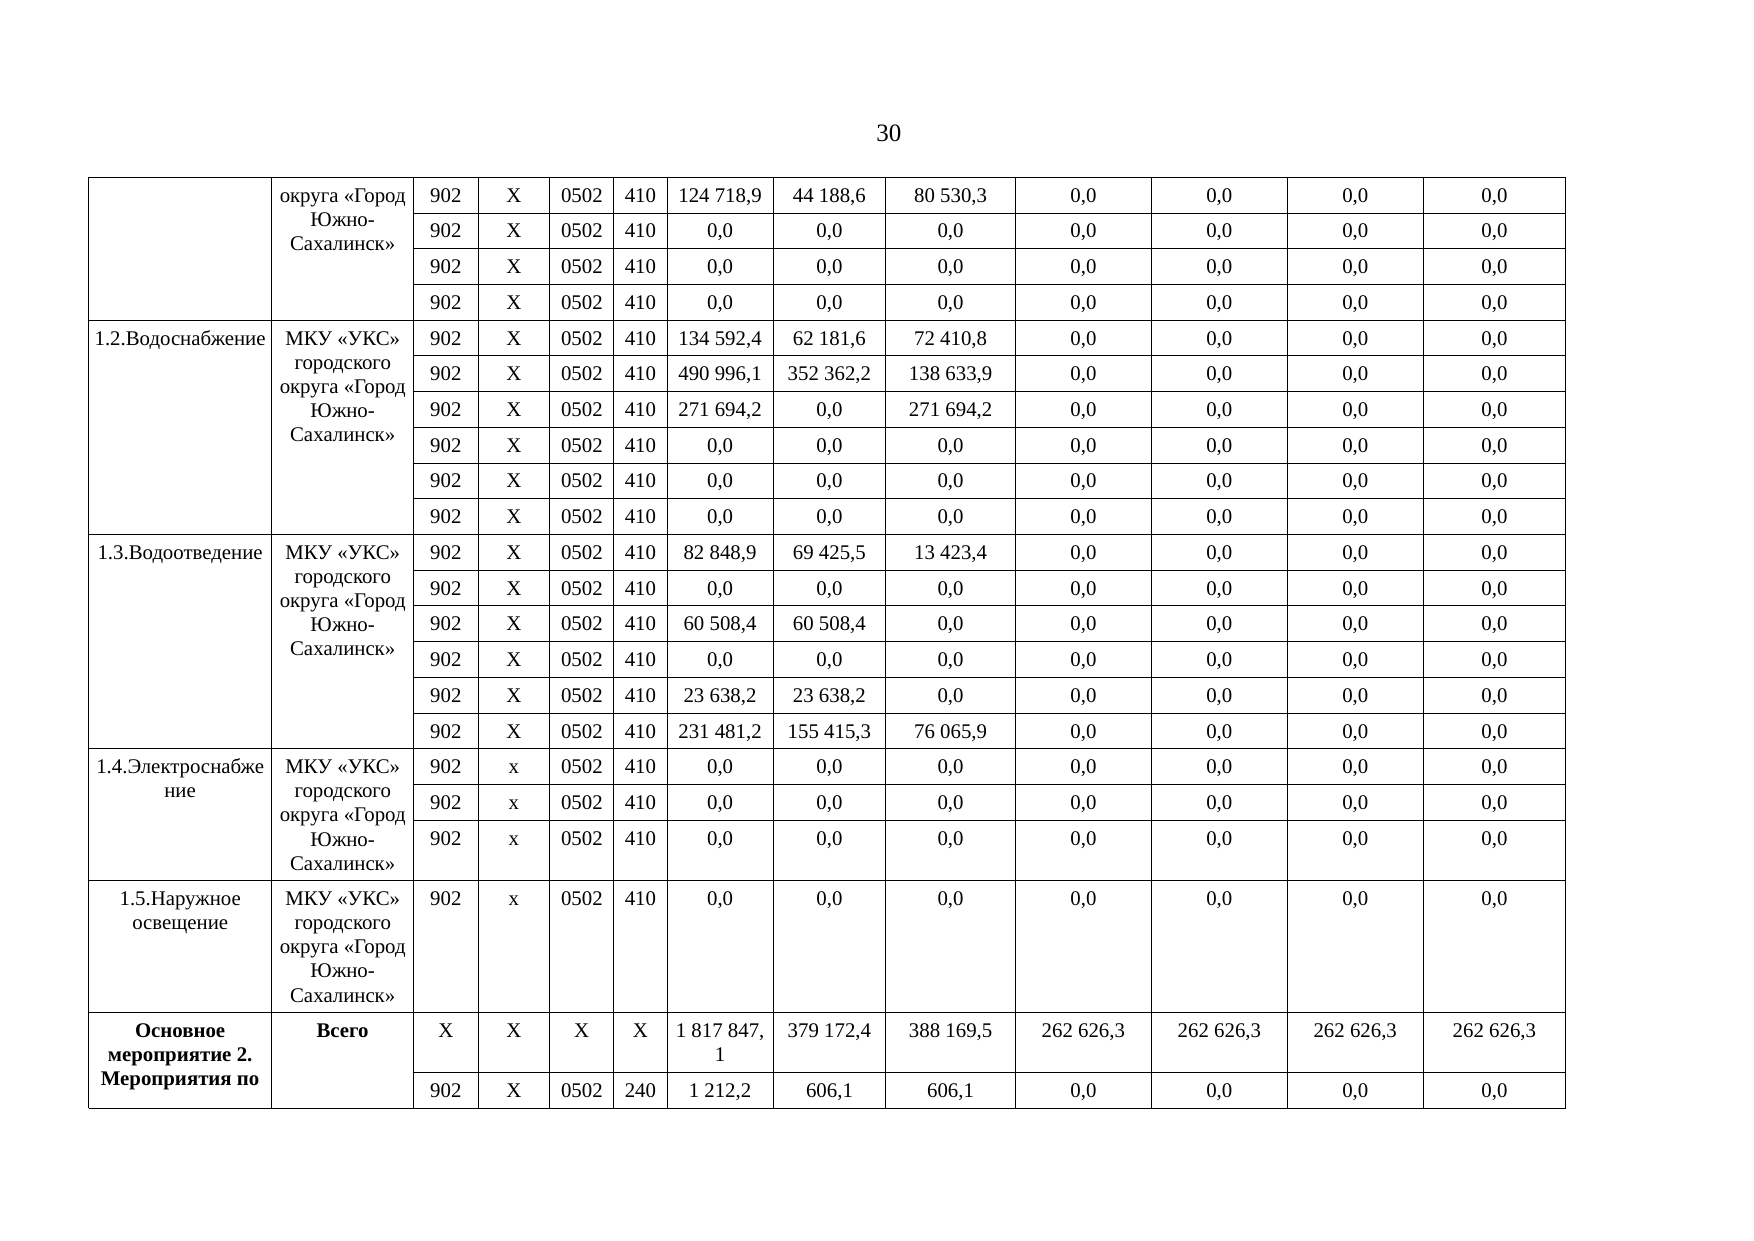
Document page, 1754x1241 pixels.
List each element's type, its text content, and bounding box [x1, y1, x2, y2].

table_cell 44 188,6 [774, 178, 885, 212]
table_cell 0502 [550, 464, 613, 498]
table_cell 0,0 [1152, 178, 1287, 212]
table_cell X [479, 249, 549, 284]
table_cell 0,0 [1016, 642, 1151, 677]
table_cell 0,0 [1152, 321, 1287, 355]
table_cell 23 638,2 [668, 678, 773, 713]
table_cell Х [414, 1013, 478, 1072]
table_cell 0502 [550, 499, 613, 534]
table_cell 1 212,2 [668, 1073, 773, 1108]
table_cell X [479, 535, 549, 570]
table_cell 0,0 [1016, 714, 1151, 748]
table_cell 902 [414, 321, 478, 355]
table_cell 0,0 [1016, 214, 1151, 248]
table_cell 410 [614, 321, 667, 355]
table_cell 410 [614, 881, 667, 1012]
table_cell 0,0 [886, 571, 1015, 605]
table_cell 240 [614, 1073, 667, 1108]
table_cell 0,0 [886, 499, 1015, 534]
table_cell 76 065,9 [886, 714, 1015, 748]
table_cell 902 [414, 749, 478, 784]
table_cell 0,0 [1152, 1073, 1287, 1108]
table_cell 0,0 [1288, 606, 1423, 641]
table_cell Х [550, 1013, 613, 1072]
table_cell 0,0 [886, 749, 1015, 784]
table_cell X [479, 428, 549, 462]
table_cell X [479, 214, 549, 248]
table_cell 0,0 [1288, 214, 1423, 248]
table_cell 0,0 [1152, 356, 1287, 391]
table_cell 410 [614, 821, 667, 880]
table_cell х [479, 785, 549, 820]
table_cell 410 [614, 285, 667, 319]
table_cell 0,0 [1424, 356, 1565, 391]
table_cell 0,0 [668, 881, 773, 1012]
table_cell 0502 [550, 1073, 613, 1108]
table_cell 0,0 [1288, 535, 1423, 570]
table_cell 262 626,3 [1288, 1013, 1423, 1072]
table_cell 0,0 [1288, 321, 1423, 355]
table_cell 410 [614, 714, 667, 748]
table_cell 0,0 [1424, 392, 1565, 427]
table_cell 72 410,8 [886, 321, 1015, 355]
table_cell 902 [414, 678, 478, 713]
table_cell 0502 [550, 821, 613, 880]
table_cell 155 415,3 [774, 714, 885, 748]
table_cell 0,0 [1288, 464, 1423, 498]
table_cell х [479, 749, 549, 784]
table_cell 0502 [550, 178, 613, 212]
table_cell 0,0 [774, 392, 885, 427]
table_cell 0,0 [1152, 714, 1287, 748]
table_cell 0,0 [1016, 249, 1151, 284]
table_cell 410 [614, 785, 667, 820]
table_cell 0,0 [668, 464, 773, 498]
table_cell 0,0 [1152, 464, 1287, 498]
table_cell 0,0 [1152, 571, 1287, 605]
table_cell 0,0 [1152, 606, 1287, 641]
table_cell 0,0 [774, 881, 885, 1012]
table_cell 410 [614, 392, 667, 427]
table_cell 134 592,4 [668, 321, 773, 355]
table_cell 0,0 [1152, 678, 1287, 713]
table_cell 0,0 [1424, 214, 1565, 248]
table_cell 0,0 [886, 642, 1015, 677]
table_cell 0,0 [1424, 821, 1565, 880]
table_cell 902 [414, 1073, 478, 1108]
table_cell 0,0 [1016, 785, 1151, 820]
table_cell X [479, 356, 549, 391]
table_cell 606,1 [886, 1073, 1015, 1108]
table_cell 0,0 [1152, 428, 1287, 462]
table_cell 410 [614, 214, 667, 248]
table_cell 0,0 [1424, 642, 1565, 677]
table_cell 902 [414, 881, 478, 1012]
table_cell 0502 [550, 714, 613, 748]
table_cell 0,0 [1016, 678, 1151, 713]
table_cell 379 172,4 [774, 1013, 885, 1072]
table_cell 0,0 [1424, 606, 1565, 641]
table_cell 0,0 [1016, 428, 1151, 462]
table_cell 0,0 [1288, 642, 1423, 677]
table_cell 262 626,3 [1424, 1013, 1565, 1072]
table_cell 0,0 [1016, 392, 1151, 427]
table_cell 0,0 [1016, 499, 1151, 534]
table_cell 0502 [550, 535, 613, 570]
table_cell 0,0 [1152, 499, 1287, 534]
table_cell X [479, 499, 549, 534]
table_cell 0,0 [774, 499, 885, 534]
table_cell 410 [614, 606, 667, 641]
table_cell 0502 [550, 881, 613, 1012]
table_cell 0,0 [1424, 1073, 1565, 1108]
table_cell Всего [272, 1013, 413, 1108]
table_cell 0,0 [1016, 571, 1151, 605]
table_cell 262 626,3 [1016, 1013, 1151, 1072]
table_cell 902 [414, 642, 478, 677]
table_cell 0,0 [1288, 571, 1423, 605]
table_cell 0,0 [774, 642, 885, 677]
table_cell х [479, 881, 549, 1012]
table_cell 0,0 [1288, 785, 1423, 820]
table_cell 0,0 [1016, 321, 1151, 355]
table_cell 0,0 [1152, 285, 1287, 319]
table_cell 0,0 [1288, 1073, 1423, 1108]
table_cell 1.2.Водоснабжение [89, 321, 271, 534]
table_cell 0,0 [1424, 178, 1565, 212]
table_cell 0,0 [668, 214, 773, 248]
table_cell 0,0 [668, 499, 773, 534]
table_cell МКУ «УКС» городского округа «Город Южно-Сахалинск» [272, 535, 413, 748]
table_cell X [479, 178, 549, 212]
table_cell 0,0 [1424, 285, 1565, 319]
table_cell 0502 [550, 356, 613, 391]
table_cell 0,0 [886, 214, 1015, 248]
table_cell X [479, 464, 549, 498]
table_cell 0,0 [774, 749, 885, 784]
table_cell 0502 [550, 571, 613, 605]
table_cell 0,0 [668, 642, 773, 677]
table_cell Основное мероприятие 2. Мероприятия по [89, 1013, 271, 1108]
table_cell 138 633,9 [886, 356, 1015, 391]
table_cell 0,0 [1424, 428, 1565, 462]
table_cell 352 362,2 [774, 356, 885, 391]
table_cell 410 [614, 535, 667, 570]
table_cell 0,0 [668, 285, 773, 319]
table_cell 0,0 [1424, 571, 1565, 605]
table_cell 0,0 [1288, 678, 1423, 713]
table_cell 0,0 [1288, 178, 1423, 212]
table_cell X [479, 606, 549, 641]
table_cell 1.5.Наружное освещение [89, 881, 271, 1012]
table_cell 0,0 [774, 249, 885, 284]
table_cell X [479, 321, 549, 355]
table_cell 0,0 [1288, 881, 1423, 1012]
table_cell 0,0 [1424, 714, 1565, 748]
table_cell 60 508,4 [774, 606, 885, 641]
table_cell МКУ «УКС» городского округа «Город Южно-Сахалинск» [272, 321, 413, 534]
table_cell 0502 [550, 392, 613, 427]
table_cell 0,0 [1152, 642, 1287, 677]
table_cell 0,0 [1288, 428, 1423, 462]
table_cell х [479, 821, 549, 880]
table_cell 0,0 [1424, 499, 1565, 534]
table_cell 410 [614, 464, 667, 498]
table_cell 0,0 [886, 678, 1015, 713]
table_cell 0,0 [668, 249, 773, 284]
table_cell 0,0 [1288, 749, 1423, 784]
table_cell 410 [614, 678, 667, 713]
table_cell 0,0 [774, 214, 885, 248]
table_cell 0,0 [1424, 321, 1565, 355]
table_cell 0,0 [1424, 678, 1565, 713]
table_cell 902 [414, 464, 478, 498]
table_cell X [479, 1073, 549, 1108]
table_cell 902 [414, 214, 478, 248]
table_cell Х [614, 1013, 667, 1072]
table_cell 0,0 [1288, 714, 1423, 748]
table_cell 0,0 [886, 285, 1015, 319]
table_cell 0,0 [1424, 881, 1565, 1012]
table_cell 0,0 [1424, 535, 1565, 570]
table_cell 902 [414, 571, 478, 605]
table_cell 0,0 [668, 785, 773, 820]
table_cell X [479, 392, 549, 427]
table_cell 1.4.Электроснабжение [89, 749, 271, 880]
table_cell 23 638,2 [774, 678, 885, 713]
table_cell 410 [614, 749, 667, 784]
table_cell 271 694,2 [886, 392, 1015, 427]
table_cell 0,0 [1424, 249, 1565, 284]
table_cell X [479, 678, 549, 713]
table_cell 0,0 [1288, 356, 1423, 391]
table_cell 0,0 [1152, 214, 1287, 248]
table_cell 0,0 [1152, 785, 1287, 820]
table_cell 902 [414, 714, 478, 748]
table_cell 0,0 [1152, 392, 1287, 427]
table_cell 902 [414, 285, 478, 319]
table_cell 0,0 [1288, 249, 1423, 284]
table_cell 0,0 [1424, 749, 1565, 784]
table_cell 0,0 [886, 881, 1015, 1012]
table_cell 0,0 [886, 821, 1015, 880]
table_cell 0502 [550, 785, 613, 820]
table_cell X [479, 714, 549, 748]
table_cell 13 423,4 [886, 535, 1015, 570]
table_cell 231 481,2 [668, 714, 773, 748]
table_cell 0,0 [1152, 749, 1287, 784]
table_cell 0,0 [1016, 606, 1151, 641]
table_cell 0,0 [1152, 821, 1287, 880]
table_cell 410 [614, 499, 667, 534]
table_cell 0,0 [1016, 881, 1151, 1012]
table_cell 271 694,2 [668, 392, 773, 427]
table_cell 69 425,5 [774, 535, 885, 570]
table_cell 0,0 [668, 428, 773, 462]
table_cell 410 [614, 178, 667, 212]
table_cell 0502 [550, 678, 613, 713]
table_cell 0,0 [774, 428, 885, 462]
table_cell 0,0 [1016, 356, 1151, 391]
table_cell 0,0 [668, 749, 773, 784]
table_cell 0,0 [886, 606, 1015, 641]
table_cell 0,0 [886, 464, 1015, 498]
table_cell 0502 [550, 642, 613, 677]
table_cell 80 530,3 [886, 178, 1015, 212]
table_cell 902 [414, 785, 478, 820]
table_cell 902 [414, 249, 478, 284]
table_cell 0502 [550, 321, 613, 355]
table_cell 902 [414, 392, 478, 427]
table_cell 0,0 [1424, 785, 1565, 820]
table_cell 1 817 847,1 [668, 1013, 773, 1072]
table_cell 410 [614, 642, 667, 677]
table_cell 388 169,5 [886, 1013, 1015, 1072]
table_cell 410 [614, 428, 667, 462]
table_cell МКУ «УКС» городского округа «Город Южно-Сахалинск» [272, 749, 413, 880]
table_cell [89, 178, 271, 319]
table_cell 0,0 [1152, 249, 1287, 284]
table_cell 62 181,6 [774, 321, 885, 355]
table_cell 0502 [550, 749, 613, 784]
table_cell 902 [414, 606, 478, 641]
table_cell 0,0 [1016, 821, 1151, 880]
table_cell X [479, 285, 549, 319]
table_cell 0,0 [1016, 178, 1151, 212]
table_cell 410 [614, 571, 667, 605]
table_cell 124 718,9 [668, 178, 773, 212]
table_cell 0,0 [774, 285, 885, 319]
table_cell 490 996,1 [668, 356, 773, 391]
table_cell 262 626,3 [1152, 1013, 1287, 1072]
table_cell 82 848,9 [668, 535, 773, 570]
table_cell 0,0 [1152, 535, 1287, 570]
table_cell 0,0 [774, 464, 885, 498]
table_cell 902 [414, 178, 478, 212]
table_cell 902 [414, 356, 478, 391]
table_cell 0,0 [1288, 499, 1423, 534]
table_cell X [479, 571, 549, 605]
table_cell 0,0 [774, 785, 885, 820]
table_cell 902 [414, 821, 478, 880]
table_cell 0,0 [668, 821, 773, 880]
table_cell округа «Город Южно-Сахалинск» [272, 178, 413, 319]
table_cell 0,0 [774, 821, 885, 880]
table_cell X [479, 642, 549, 677]
table_cell 0,0 [886, 249, 1015, 284]
table_cell 0,0 [1288, 285, 1423, 319]
table_cell 0,0 [1016, 464, 1151, 498]
table_cell 0,0 [1288, 821, 1423, 880]
table_cell 902 [414, 428, 478, 462]
table_cell 0,0 [1152, 881, 1287, 1012]
table_cell 0,0 [1016, 285, 1151, 319]
table_cell 902 [414, 535, 478, 570]
table_cell 0,0 [1016, 1073, 1151, 1108]
table_cell 0502 [550, 428, 613, 462]
table_cell 0,0 [886, 785, 1015, 820]
table_cell МКУ «УКС» городского округа «Город Южно-Сахалинск» [272, 881, 413, 1012]
table_cell 410 [614, 249, 667, 284]
table_cell 410 [614, 356, 667, 391]
table_cell 0502 [550, 606, 613, 641]
table_cell 0,0 [1016, 749, 1151, 784]
table_cell 0502 [550, 285, 613, 319]
table_cell 0502 [550, 214, 613, 248]
table_cell 1.3.Водоотведение [89, 535, 271, 748]
table_cell 0,0 [668, 571, 773, 605]
table_cell 902 [414, 499, 478, 534]
table_cell 0,0 [886, 428, 1015, 462]
table_cell Х [479, 1013, 549, 1072]
table_cell 0,0 [1424, 464, 1565, 498]
table_cell 606,1 [774, 1073, 885, 1108]
table_cell 60 508,4 [668, 606, 773, 641]
table_cell 0502 [550, 249, 613, 284]
table_cell 0,0 [774, 571, 885, 605]
table_cell 0,0 [1288, 392, 1423, 427]
table_cell 0,0 [1016, 535, 1151, 570]
